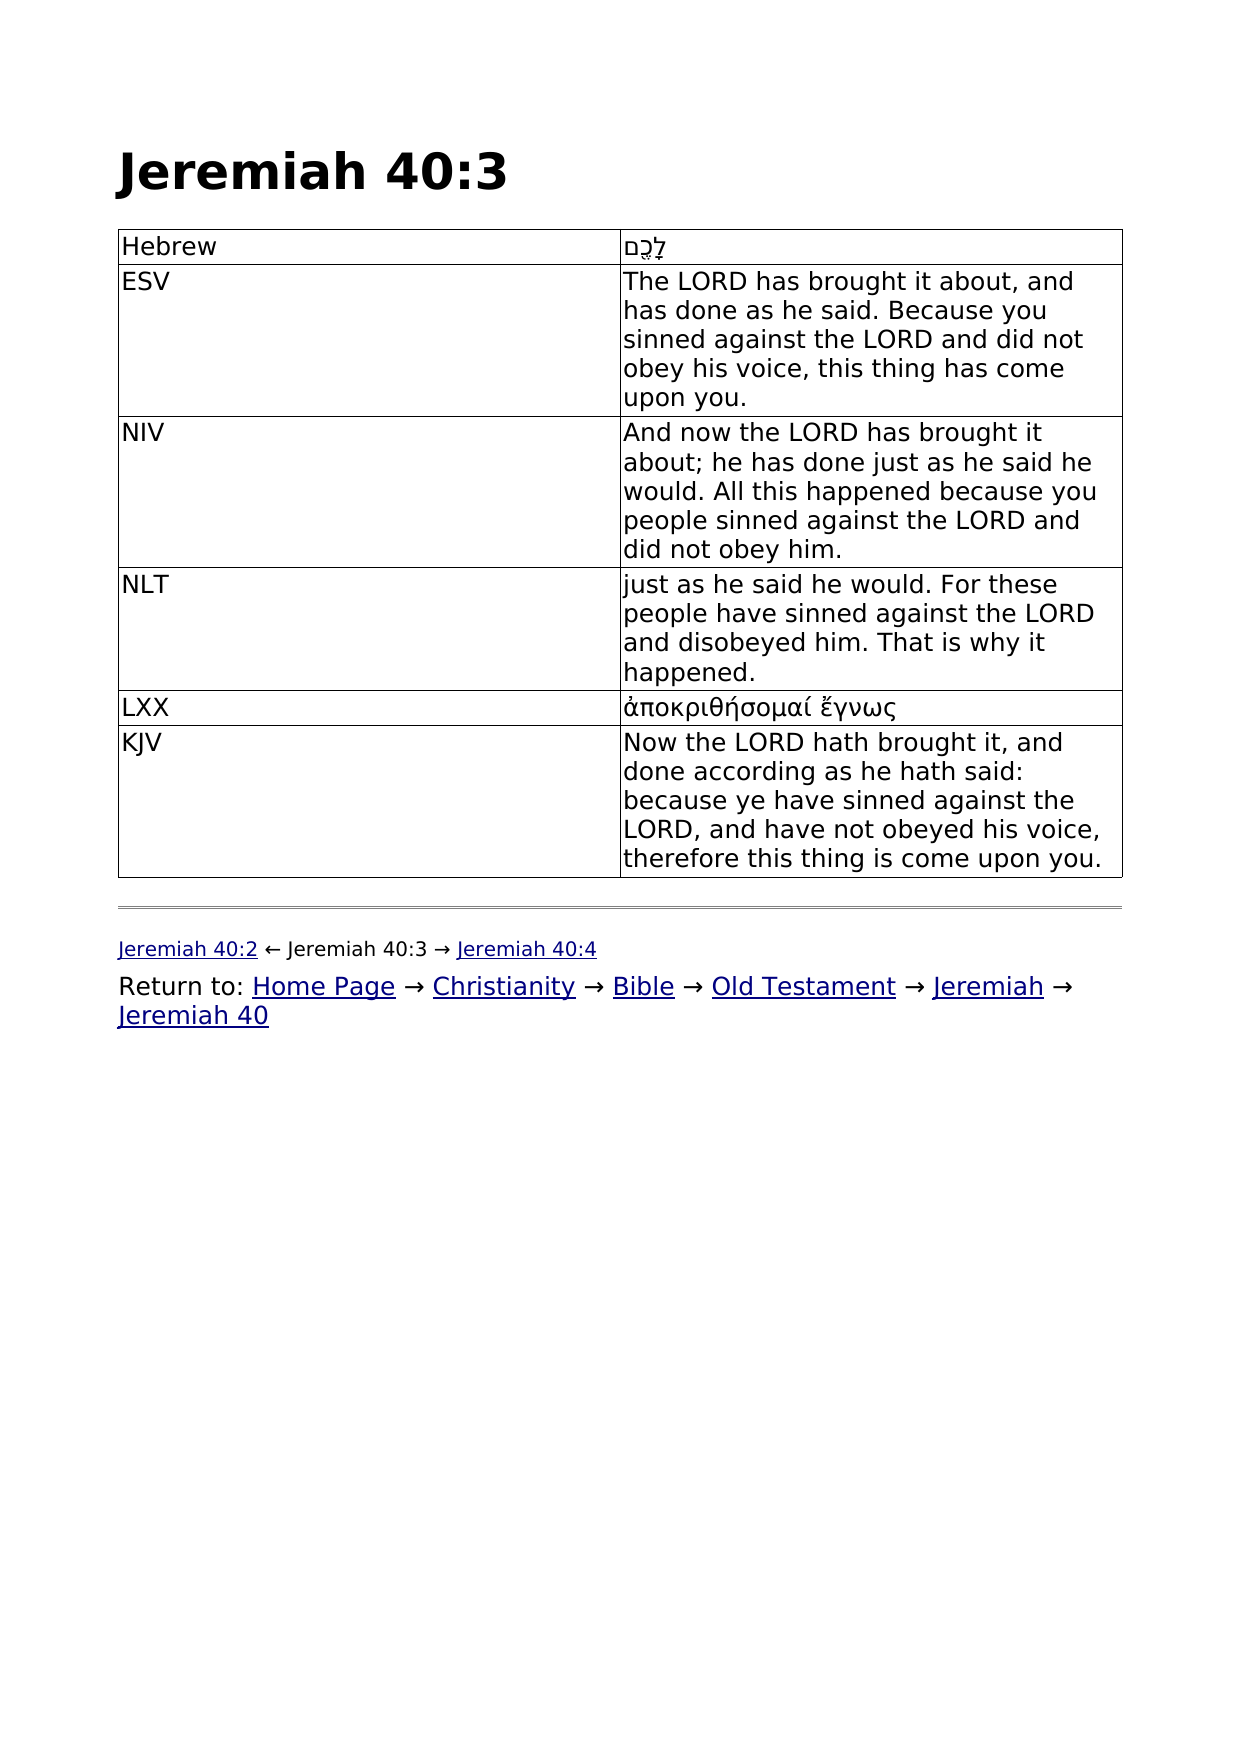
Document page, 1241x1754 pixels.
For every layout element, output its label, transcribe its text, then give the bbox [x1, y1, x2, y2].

subtitle Jeremiah 40:3 [118, 143, 1122, 201]
table_header Hebrew [119, 230, 620, 264]
table_cell The LORD has brought it about, and has done as he said. Because you sinned against the LORD and did not obey his voice, this thing has come upon you. [621, 265, 1122, 416]
table_cell NIV [119, 417, 620, 567]
table_cell And now the LORD has brought it about; he has done just as he said he would. All this happened because you people sinned against the LORD and did not obey him. [621, 417, 1122, 567]
text Return to: Home Page → Christianity → Bible → Old Testament → Jeremiah → Jeremiah 40 [118, 972, 1122, 1030]
table_cell NLT [119, 568, 620, 690]
text Jeremiah 40:2 ← Jeremiah 40:3 → Jeremiah 40:4 [118, 938, 1122, 972]
table_cell Now the LORD hath brought it, and done according as he hath said: because ye have sinned against the LORD, and have not obeyed his voice, therefore this thing is come upon you. [621, 726, 1122, 877]
table_cell just as he said he would. For these people have sinned against the LORD and disobeyed him. That is why it happened. [621, 568, 1122, 690]
table_cell ESV [119, 265, 620, 416]
table_cell ἀποκριθήσομαί ἔγνως [621, 691, 1122, 725]
table_cell KJV [119, 726, 620, 877]
table_cell LXX [119, 691, 620, 725]
table_header לָכֶ֖ם [621, 230, 1122, 264]
